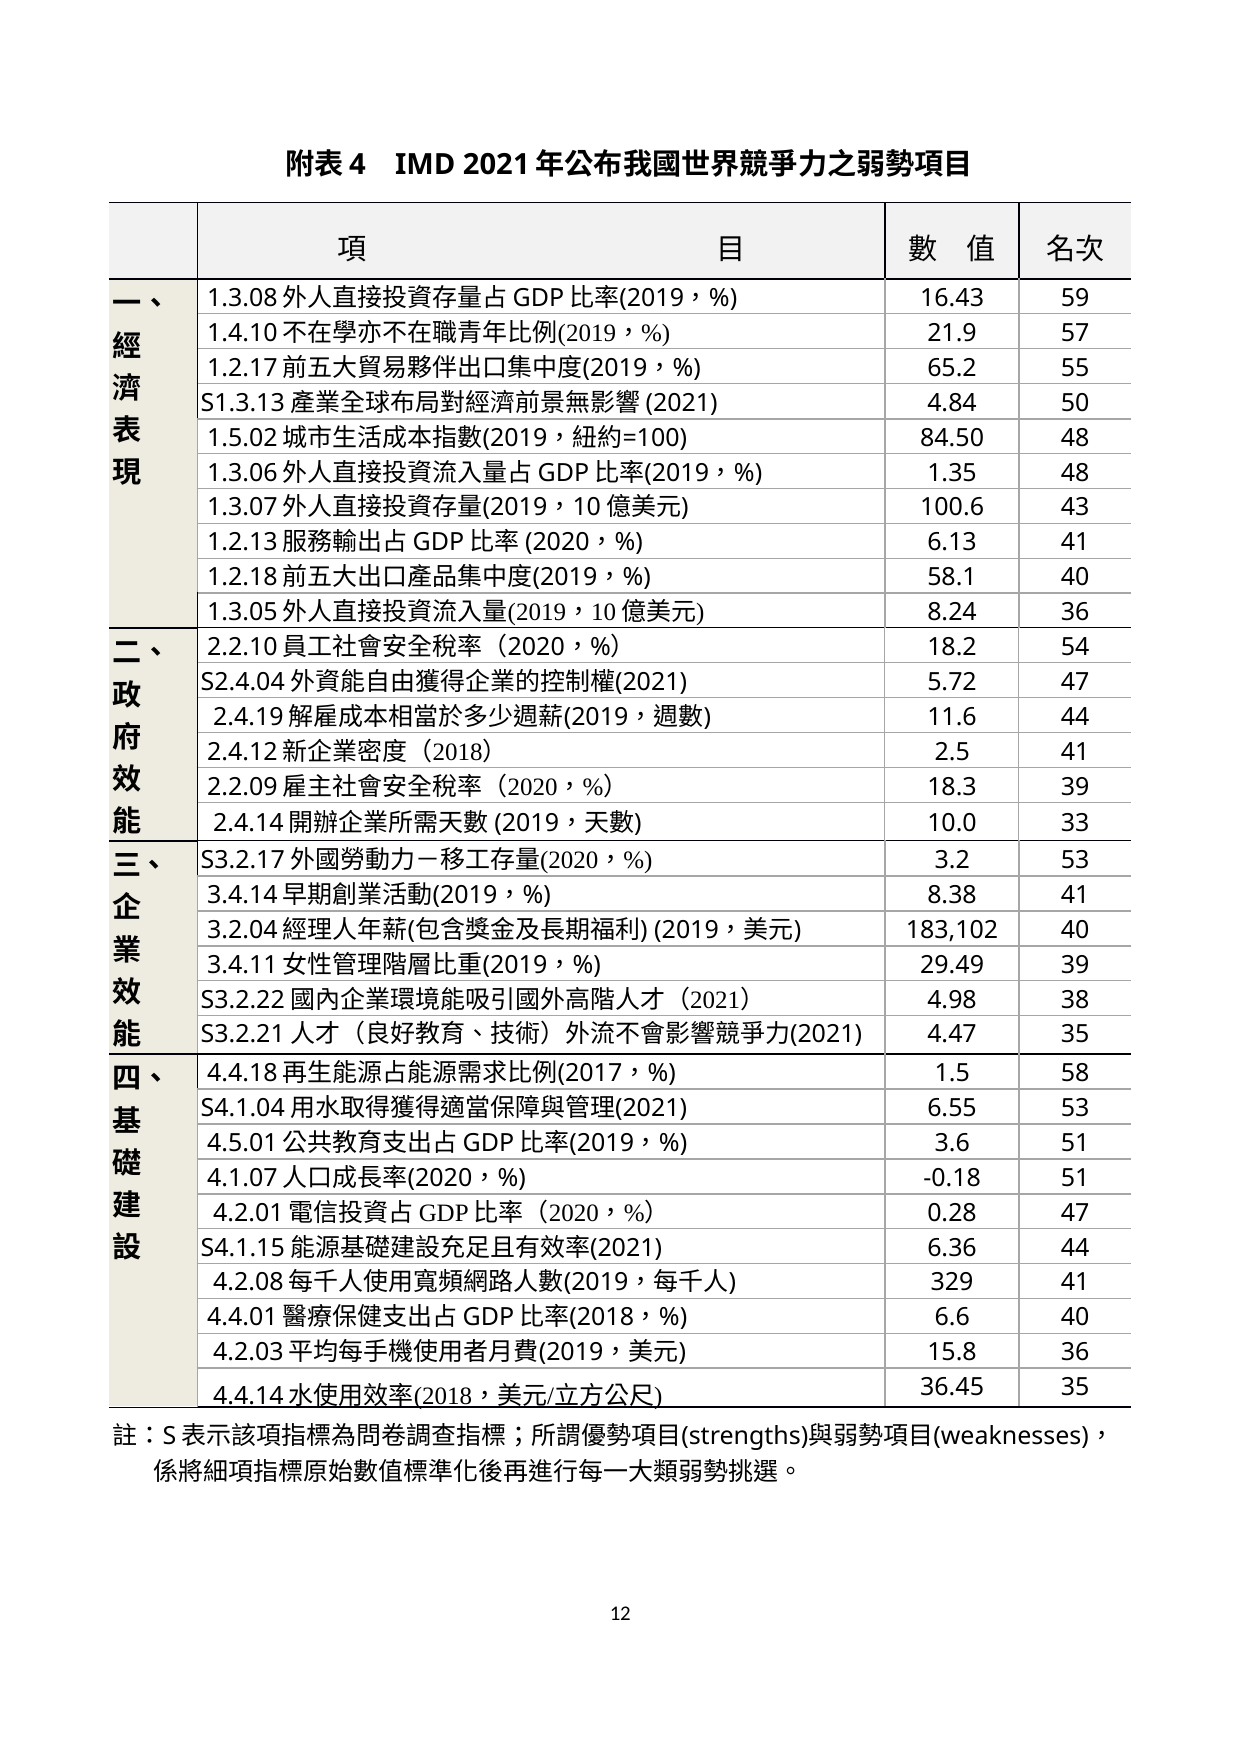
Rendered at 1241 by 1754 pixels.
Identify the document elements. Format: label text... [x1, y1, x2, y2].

table_cell S2.4.04外資能自由獲得企業的控制權(2021) [198, 663, 884, 697]
table_cell 3.4.11女性管理階層比重(2019，%) [198, 947, 884, 980]
table_cell S1.3.13產業全球布局對經濟前景無影響 (2021) [198, 384, 884, 418]
table_cell 50 [1020, 384, 1131, 418]
table_cell 5.72 [885, 663, 1018, 697]
table_cell 33 [1019, 803, 1131, 840]
table_cell 4.2.08每千人使用寬頻網路人數(2019，每千人) [198, 1264, 884, 1297]
table_cell 1.5.02城市生活成本指數(2019，紐約=100) [198, 420, 884, 453]
text 附表4 IMD 2021年公布我國世界競爭力之弱勢項目 [186, 141, 1072, 183]
table_header 數 值 [886, 203, 1018, 278]
table_cell 6.36 [886, 1229, 1018, 1263]
table_cell 53 [1020, 1090, 1131, 1123]
table_cell 35 [1020, 1369, 1131, 1406]
table_cell 36 [1020, 594, 1131, 627]
table_cell 4.2.01電信投資占GDP比率（2020，%） [198, 1195, 884, 1228]
table_cell 58.1 [886, 559, 1018, 592]
table_cell 2.2.10員工社會安全稅率（2020，%） [198, 628, 884, 662]
table_cell 44 [1019, 698, 1131, 732]
table_cell 48 [1020, 454, 1131, 488]
table_cell 1.2.18前五大出口產品集中度(2019，%) [198, 559, 884, 592]
table_cell 15.8 [886, 1334, 1018, 1367]
table_cell 18.3 [885, 768, 1018, 802]
table_cell 8.24 [886, 594, 1018, 627]
table_cell 2.4.12新企業密度（2018） [198, 733, 884, 767]
table_cell -0.18 [886, 1160, 1018, 1193]
table_cell 183,102 [886, 912, 1018, 945]
table_cell 21.9 [886, 314, 1018, 348]
table_cell 51 [1020, 1125, 1131, 1158]
table_cell 47 [1019, 663, 1131, 697]
table_cell S3.2.17外國勞動力－移工存量(2020，%) [198, 841, 884, 875]
table_cell S4.1.04用水取得獲得適當保障與管理(2021) [198, 1090, 884, 1123]
table_cell 40 [1020, 912, 1131, 945]
table_cell 6.13 [886, 524, 1018, 557]
table_cell 2.4.14開辦企業所需天數 (2019，天數) [198, 803, 884, 840]
table_cell 2.4.19解雇成本相當於多少週薪(2019，週數) [198, 698, 884, 732]
table_cell 36.45 [886, 1369, 1018, 1406]
table_cell 1.3.07外人直接投資存量(2019，10億美元) [198, 489, 884, 522]
table_cell 3.2.04經理人年薪(包含獎金及長期福利) (2019，美元) [198, 912, 884, 945]
table_cell 41 [1019, 733, 1131, 767]
table_cell 一、 經 濟 表 現 [109, 280, 197, 627]
table_cell 6.6 [886, 1299, 1018, 1332]
table_cell 1.5 [886, 1055, 1018, 1088]
table_cell 1.3.08外人直接投資存量占GDP比率(2019，%) [198, 280, 884, 313]
table_cell 三、 企 業 效 能 [109, 842, 197, 1053]
table_cell 38 [1020, 981, 1131, 1015]
table_cell 29.49 [886, 947, 1018, 980]
table_cell 44 [1020, 1229, 1131, 1263]
table_header 項 目 [198, 203, 884, 278]
table_cell 57 [1020, 314, 1131, 348]
table_cell 10.0 [885, 803, 1018, 840]
table_cell 4.84 [886, 384, 1018, 418]
table_cell 58 [1020, 1055, 1131, 1088]
table_cell 0.28 [886, 1195, 1018, 1228]
table_cell 59 [1020, 280, 1131, 313]
table_cell 11.6 [885, 698, 1018, 732]
table_cell S3.2.21人才（良好教育、技術）外流不會影響競爭力(2021) [198, 1016, 884, 1053]
table_cell 41 [1020, 524, 1131, 557]
table_cell 36 [1020, 1334, 1131, 1367]
table_cell 1.4.10不在學亦不在職青年比例(2019，%) [198, 314, 884, 348]
table_cell 1.2.13服務輸出占GDP比率 (2020，%) [198, 524, 884, 557]
table_cell 65.2 [886, 349, 1018, 383]
table_cell 53 [1020, 841, 1131, 875]
table_cell 4.5.01公共教育支出占GDP比率(2019，%) [198, 1125, 884, 1158]
table_cell 6.55 [886, 1090, 1018, 1123]
table_cell 1.35 [886, 454, 1018, 488]
table_cell 39 [1020, 947, 1131, 980]
table_cell 2.2.09雇主社會安全稅率（2020，%） [198, 768, 884, 802]
table_cell 329 [886, 1264, 1018, 1297]
table_cell 41 [1020, 877, 1131, 910]
table_cell 3.4.14早期創業活動(2019，%) [198, 877, 884, 910]
table_cell 35 [1020, 1016, 1131, 1053]
table_cell 4.4.01醫療保健支出占GDP比率(2018，%) [198, 1299, 884, 1332]
table_cell 48 [1020, 420, 1131, 453]
table_cell 1.3.05外人直接投資流入量(2019，10億美元) [198, 594, 884, 627]
table_cell 4.2.03平均每手機使用者月費(2019，美元) [198, 1334, 884, 1367]
table_cell 55 [1020, 349, 1131, 383]
table_cell S3.2.22國內企業環境能吸引國外高階人才（2021） [198, 981, 884, 1015]
table_cell 16.43 [886, 280, 1018, 313]
table_cell 4.47 [886, 1016, 1018, 1053]
table_cell 18.2 [885, 628, 1018, 662]
table_header 名次 [1020, 203, 1131, 278]
table_cell 4.98 [886, 981, 1018, 1015]
table_cell 四、 基 礎 建 設 [109, 1055, 197, 1406]
table_cell 54 [1019, 628, 1131, 662]
table_cell 84.50 [886, 420, 1018, 453]
table_cell 3.6 [886, 1125, 1018, 1158]
table_header [109, 203, 197, 278]
table_cell 8.38 [886, 877, 1018, 910]
table_cell 39 [1019, 768, 1131, 802]
table_cell S4.1.15能源基礎建設充足且有效率(2021) [198, 1229, 884, 1263]
table_cell 3.2 [886, 841, 1018, 875]
table_cell 4.1.07人口成長率(2020，%) [198, 1160, 884, 1193]
table_cell 43 [1020, 489, 1131, 522]
table_cell 4.4.18再生能源占能源需求比例(2017，%) [198, 1055, 884, 1088]
table_cell 4.4.14水使用效率(2018，美元/立方公尺) [198, 1369, 884, 1406]
table_cell 1.3.06外人直接投資流入量占GDP比率(2019，%) [198, 454, 884, 488]
text 註：S表示該項指標為問卷調查指標；所謂優勢項目(strengths)與弱勢項目(weaknesses)，係將細項指標原始數值標準化後再進行每一大類弱勢挑選。 [112, 1415, 1128, 1488]
table_cell 41 [1020, 1264, 1131, 1297]
table_cell 二、 政 府 效 能 [109, 629, 197, 840]
table_cell 100.6 [886, 489, 1018, 522]
table_cell 1.2.17前五大貿易夥伴出口集中度(2019，%) [198, 349, 884, 383]
table_cell 2.5 [885, 733, 1018, 767]
table_cell 40 [1020, 1299, 1131, 1332]
table_cell 47 [1020, 1195, 1131, 1228]
table_cell 51 [1020, 1160, 1131, 1193]
table_cell 40 [1020, 559, 1131, 592]
